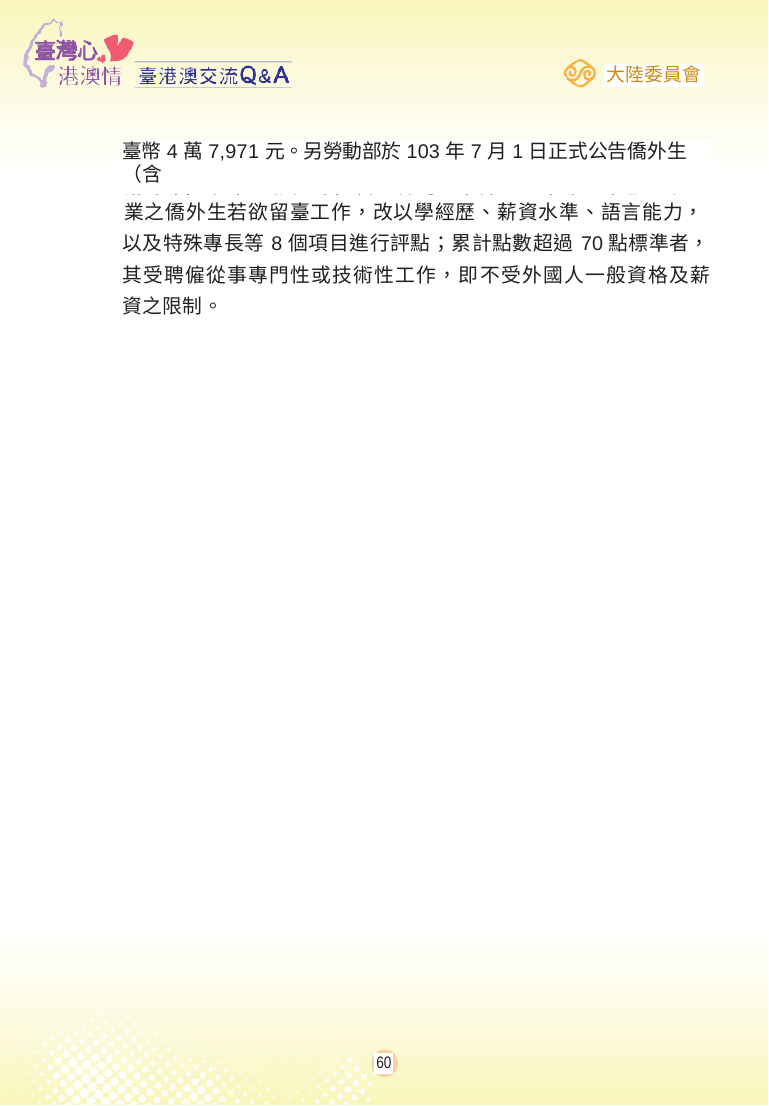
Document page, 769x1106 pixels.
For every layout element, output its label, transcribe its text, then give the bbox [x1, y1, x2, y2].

text 港澳生）留臺工作評點新制，並受理申請。凡自我國大學以上畢 [124, 190, 712, 195]
text 60 [376, 1053, 393, 1072]
text 臺幣 4 萬 7,971 元。另勞動部於 103 年 7 月 1 日正式公告僑外生（含 [122, 140, 712, 186]
text 大陸委員會 [606, 64, 704, 86]
text 業之僑外生若欲留臺工作，改以學經歷、薪資水準、語言能力， [124, 202, 712, 224]
text 以及特殊專長等 8 個項目進行評點；累計點數超過 70 點標準者， 其受聘僱從事專門性或技術性工作，即不受外國人一般資格及薪 資之限制。 [122, 229, 710, 319]
